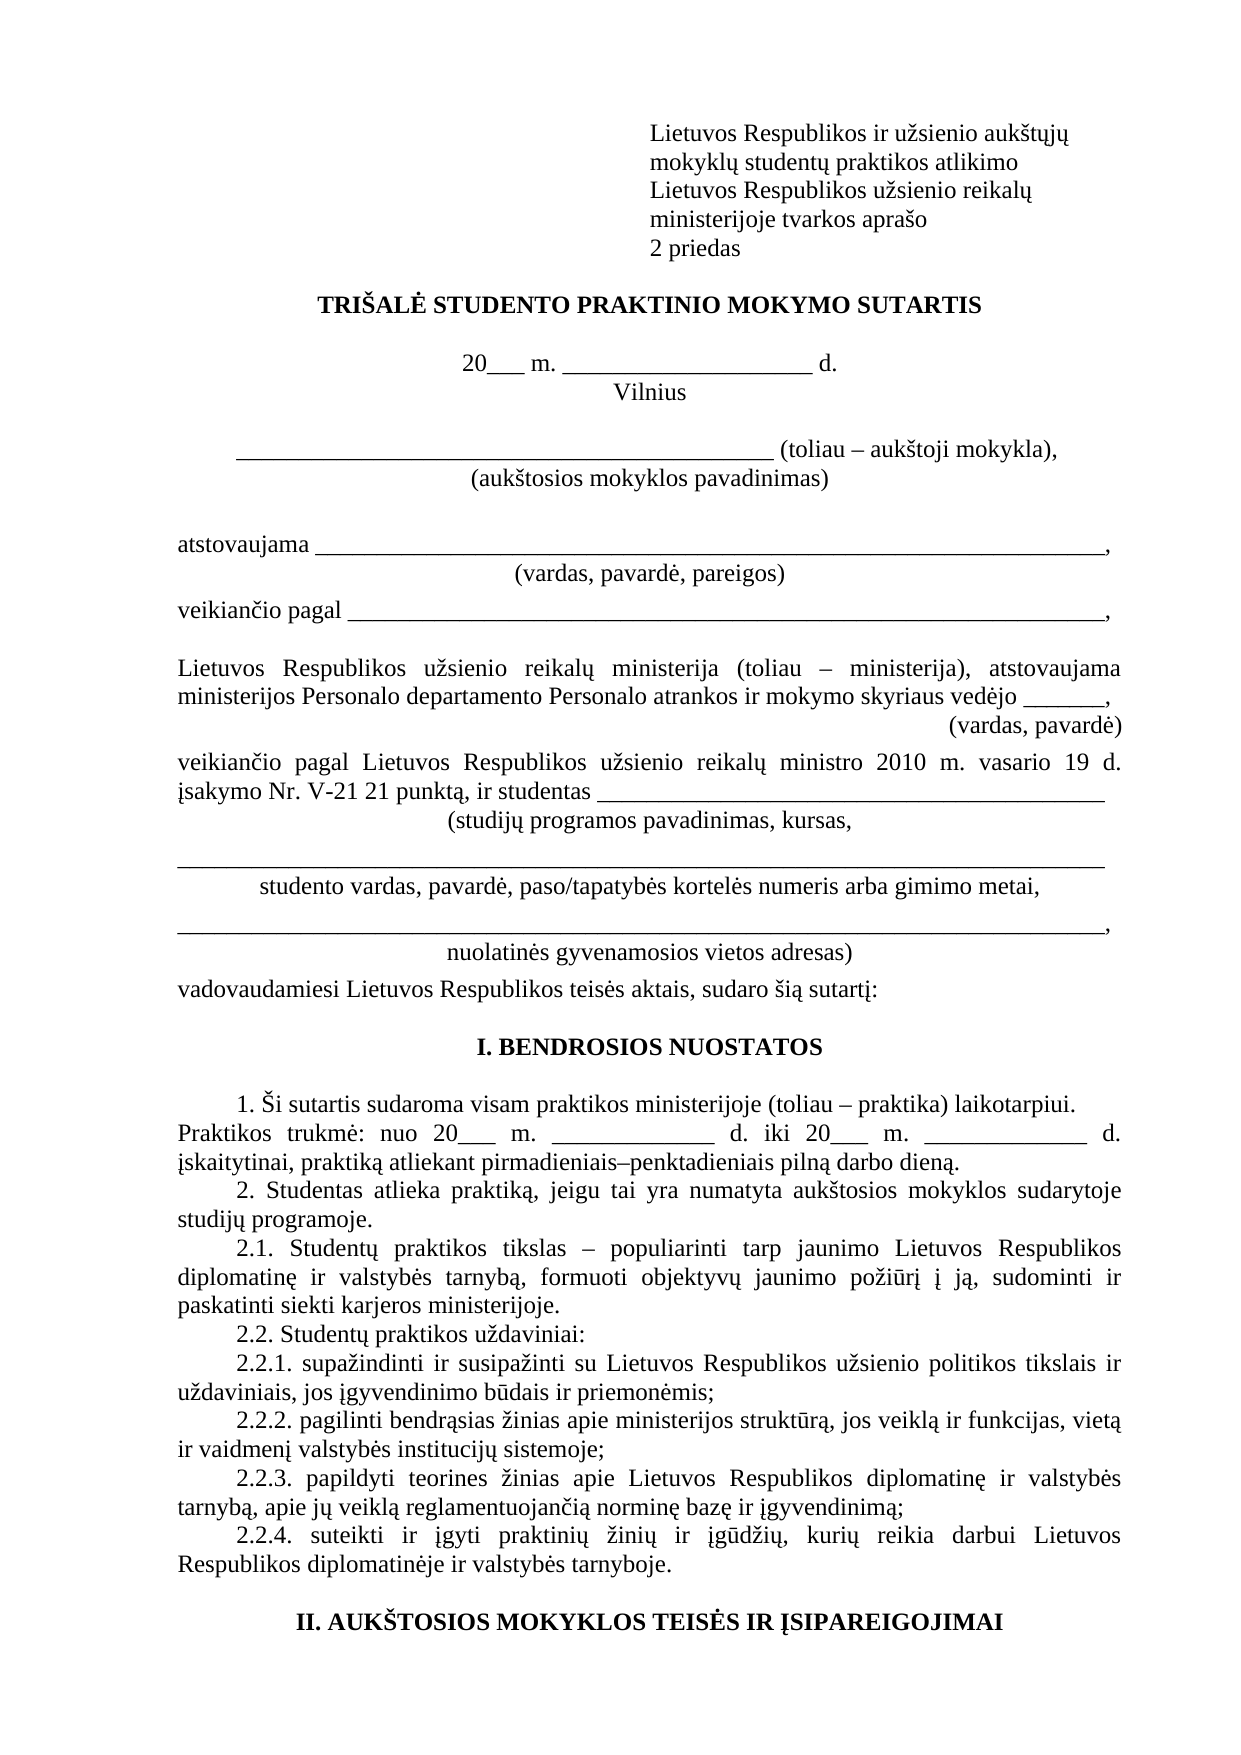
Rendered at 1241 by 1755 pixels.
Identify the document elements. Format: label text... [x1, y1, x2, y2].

text II. AUKŠTOSIOS MOKYKLOS TEISĖS IR ĮSIPAREIGOJIMAI [177, 1607, 1122, 1636]
text 2 priedas [649, 233, 1122, 262]
text 2.2.1. supažindinti ir susipažinti su Lietuvos Respublikos užsienio politikos tikslais ir uždaviniais, jos įgyvendinimo būdais ir priemonėmis; [177, 1348, 1122, 1406]
text (vardas, pavardė) [177, 710, 1122, 747]
text nuolatinės gyvenamosios vietos adresas) [177, 937, 1122, 974]
text veikiančio pagal Lietuvos Respublikos užsienio reikalų ministro 2010 m. vasario 19 d. įsakymo Nr. V-21 21 punktą, ir studentas [177, 747, 1122, 805]
text atstovaujama , [177, 529, 1122, 558]
text ministerijoje tvarkos aprašo [649, 204, 1122, 233]
text I. BENDROSIOS NUOSTATOS [177, 1032, 1122, 1061]
text (aukštosios mokyklos pavadinimas) [177, 463, 1122, 500]
text Lietuvos Respublikos užsienio reikalų [649, 176, 1122, 204]
text 2.2.2. pagilinti bendrąsias žinias apie ministerijos struktūrą, jos veiklą ir funkcijas, vietą ir vaidmenį valstybės institucijų sistemoje; [177, 1406, 1122, 1463]
text 2.2.3. papildyti teorines žinias apie Lietuvos Respublikos diplomatinę ir valstybės tarnybą, apie jų veiklą reglamentuojančią norminę bazę ir įgyvendinimą; [177, 1463, 1122, 1521]
text (vardas, pavardė, pareigos) [177, 558, 1122, 595]
text Lietuvos Respublikos ir užsienio aukštųjų [649, 118, 1122, 147]
text Praktikos trukmė: nuo 20___ m. _____________ d. iki 20___ m. _____________ d. įskaitytinai, praktiką atliekant pirmadieniais–penktadieniais pilną darbo dieną. [177, 1118, 1122, 1176]
text 2.2. Studentų praktikos uždaviniai: [177, 1319, 1122, 1348]
text TRIŠALĖ STUDENTO PRAKTINIO MOKYMO SUTARTIS [177, 291, 1122, 319]
text 2. Studentas atlieka praktiką, jeigu tai yra numatyta aukštosios mokyklos sudarytoje studijų programoje. [177, 1176, 1122, 1233]
text studento vardas, pavardė, paso/tapatybės kortelės numeris arba gimimo metai, [177, 871, 1122, 908]
text veikiančio pagal , [177, 595, 1122, 624]
text _ [177, 842, 1122, 871]
text (studijų programos pavadinimas, kursas, [177, 805, 1122, 842]
text vadovaudamiesi Lietuvos Respublikos teisės aktais, sudaro šią sutartį: [177, 974, 1122, 1003]
text Lietuvos Respublikos užsienio reikalų ministerija (toliau – ministerija), atstovaujama ministerijos Personalo departamento Personalo atrankos ir mokymo skyriaus vedėjo , [177, 653, 1122, 710]
text _ , [177, 908, 1122, 937]
text 2.1. Studentų praktikos tikslas – populiarinti tarp jaunimo Lietuvos Respublikos diplomatinę ir valstybės tarnybą, formuoti objektyvų jaunimo požiūrį į ją, sudominti ir paskatinti siekti karjeros ministerijoje. [177, 1233, 1122, 1319]
text 20___ m. ____________________ d. [177, 348, 1122, 377]
text ___________________________________________ (toliau – aukštoji mokykla), [177, 434, 1122, 463]
text 2.2.4. suteikti ir įgyti praktinių žinių ir įgūdžių, kurių reikia darbui Lietuvos Respublikos diplomatinėje ir valstybės tarnyboje. [177, 1521, 1122, 1578]
text mokyklų studentų praktikos atlikimo [649, 147, 1122, 176]
text 1. Ši sutartis sudaroma visam praktikos ministerijoje (toliau – praktika) laikotarpiui. [177, 1089, 1122, 1118]
text Vilnius [177, 377, 1122, 406]
